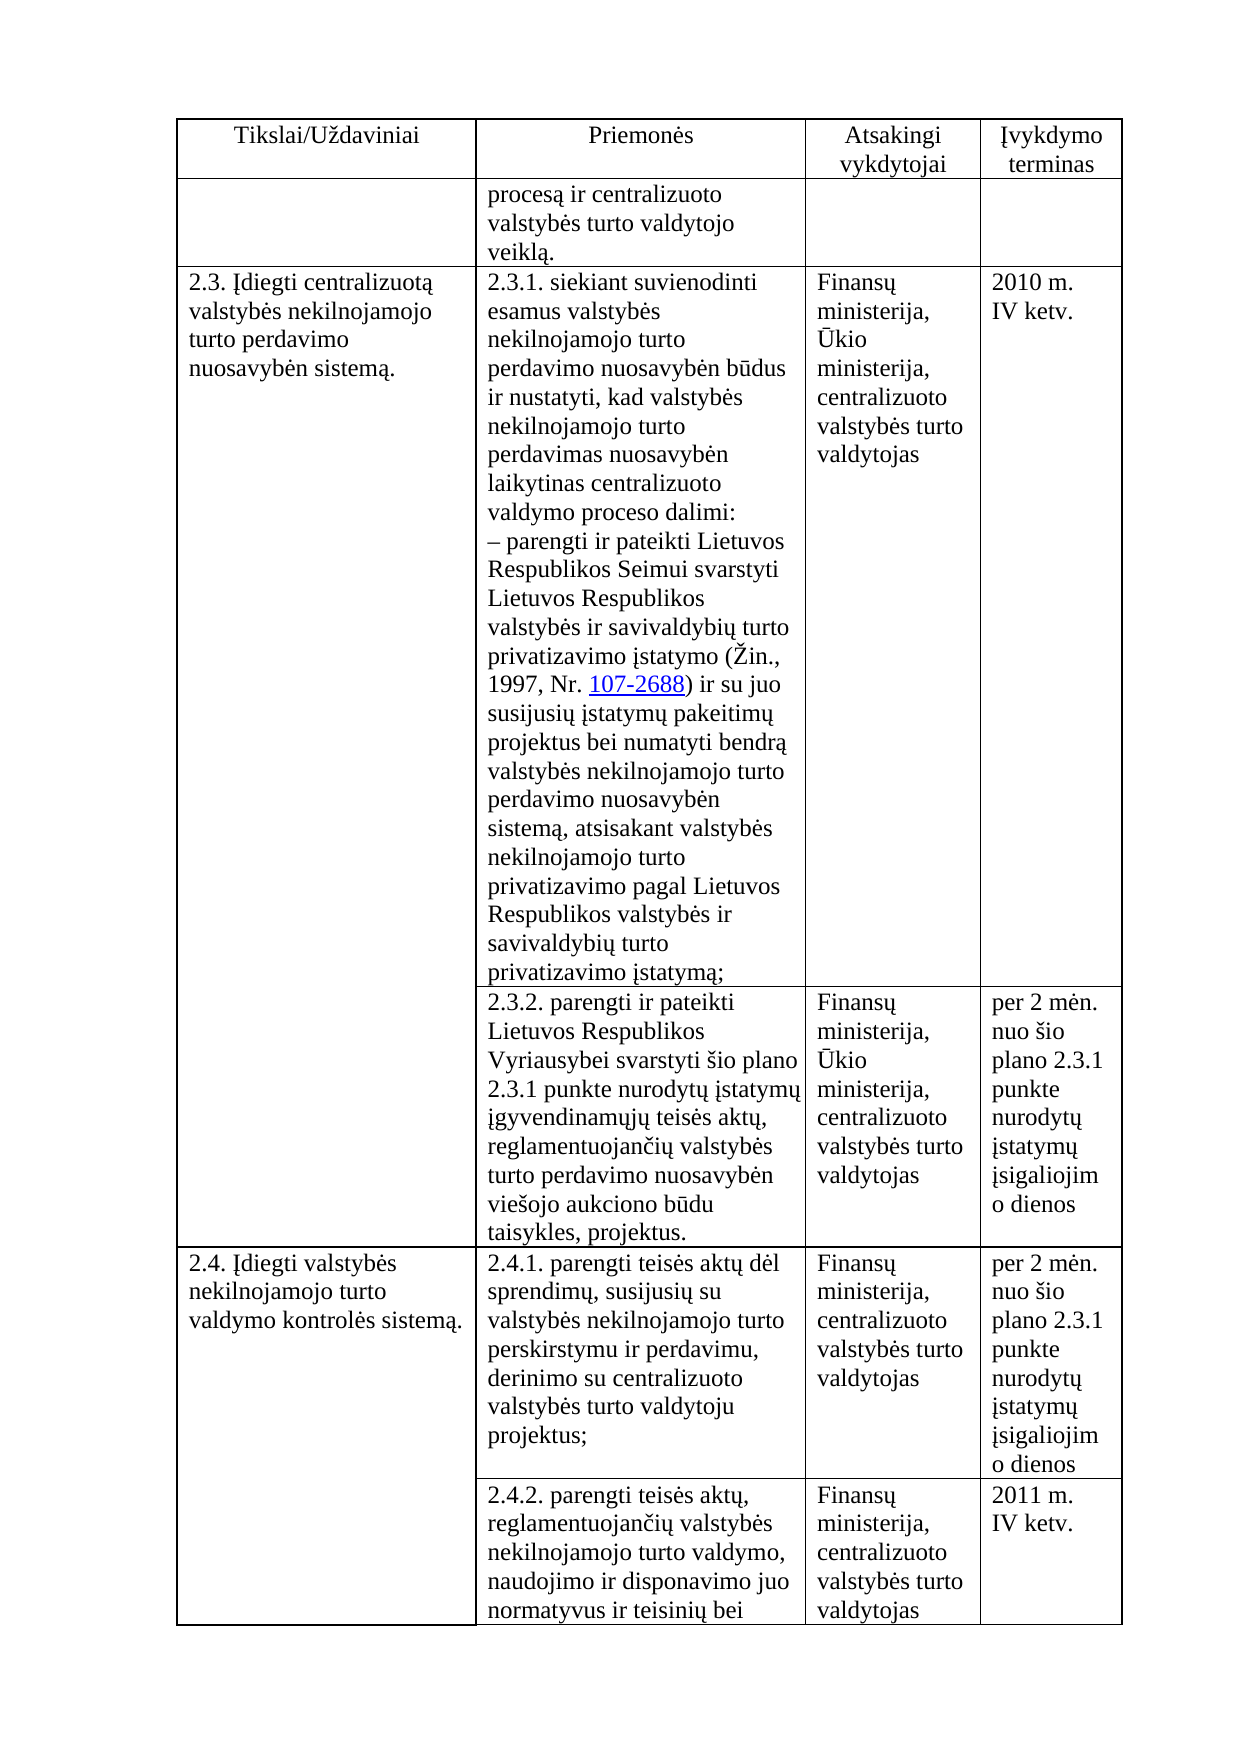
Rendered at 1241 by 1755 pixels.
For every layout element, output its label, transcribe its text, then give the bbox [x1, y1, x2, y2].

table_cell 2011 m. IV ketv. [981, 1479, 1121, 1623]
table_header Tikslai/Uždaviniai [178, 120, 475, 178]
table_cell 2.4. Įdiegti valstybės nekilnojamojo turto valdymo kontrolės sistemą. [178, 1248, 475, 1623]
table_cell per 2 mėn. nuo šio plano 2.3.1 punkte nurodytų įstatymų įsigaliojimo dienos [981, 987, 1121, 1246]
table_cell per 2 mėn. nuo šio plano 2.3.1 punkte nurodytų įstatymų įsigaliojimo dienos [981, 1248, 1121, 1478]
table_cell 2.3.2. parengti ir pateikti Lietuvos Respublikos Vyriausybei svarstyti šio plano 2.3.1 punkte nurodytų įstatymų įgyvendinamųjų teisės aktų, reglamentuojančių valstybės turto perdavimo nuosavybėn viešojo aukciono būdu taisykles, projektus. [477, 987, 805, 1246]
table_cell 2010 m. IV ketv. [981, 267, 1121, 986]
table_cell 2.4.2. parengti teisės aktų, reglamentuojančių valstybės nekilnojamojo turto valdymo, naudojimo ir disponavimo juo normatyvus ir teisinių bei [477, 1479, 805, 1623]
table_cell procesą ir centralizuoto valstybės turto valdytojo veiklą. [477, 179, 805, 266]
table_cell 2.4.1. parengti teisės aktų dėl sprendimų, susijusių su valstybės nekilnojamojo turto perskirstymu ir perdavimu, derinimo su centralizuoto valstybės turto valdytoju projektus; [477, 1248, 805, 1478]
table_cell [178, 179, 475, 266]
table_cell Finansų ministerija, Ūkio ministerija, centralizuoto valstybės turto valdytojas [806, 267, 980, 986]
table_header Atsakingi vykdytojai [806, 120, 980, 178]
table_cell 2.3. Įdiegti centralizuotą valstybės nekilnojamojo turto perdavimo nuosavybėn sistemą. [178, 267, 475, 1246]
table_header Įvykdymo terminas [981, 120, 1121, 178]
table_cell 2.3.1. siekiant suvienodinti esamus valstybės nekilnojamojo turto perdavimo nuosavybėn būdus ir nustatyti, kad valstybės nekilnojamojo turto perdavimas nuosavybėn laikytinas centralizuoto valdymo proceso dalimi: – parengti ir pateikti Lietuvos Respublikos Seimui svarstyti Lietuvos Respublikos valstybės ir savivaldybių turto privatizavimo įstatymo (Žin., 1997, Nr. 107-2688) ir su juo susijusių įstatymų pakeitimų projektus bei numatyti bendrą valstybės nekilnojamojo turto perdavimo nuosavybėn sistemą, atsisakant valstybės nekilnojamojo turto privatizavimo pagal Lietuvos Respublikos valstybės ir savivaldybių turto privatizavimo įstatymą; [477, 267, 805, 986]
table_header Priemonės [477, 120, 805, 178]
table_cell Finansų ministerija, Ūkio ministerija, centralizuoto valstybės turto valdytojas [806, 987, 980, 1246]
table_cell Finansų ministerija, centralizuoto valstybės turto valdytojas [806, 1479, 980, 1623]
table_cell [806, 179, 980, 266]
table_cell Finansų ministerija, centralizuoto valstybės turto valdytojas [806, 1248, 980, 1478]
table_cell [981, 179, 1121, 266]
